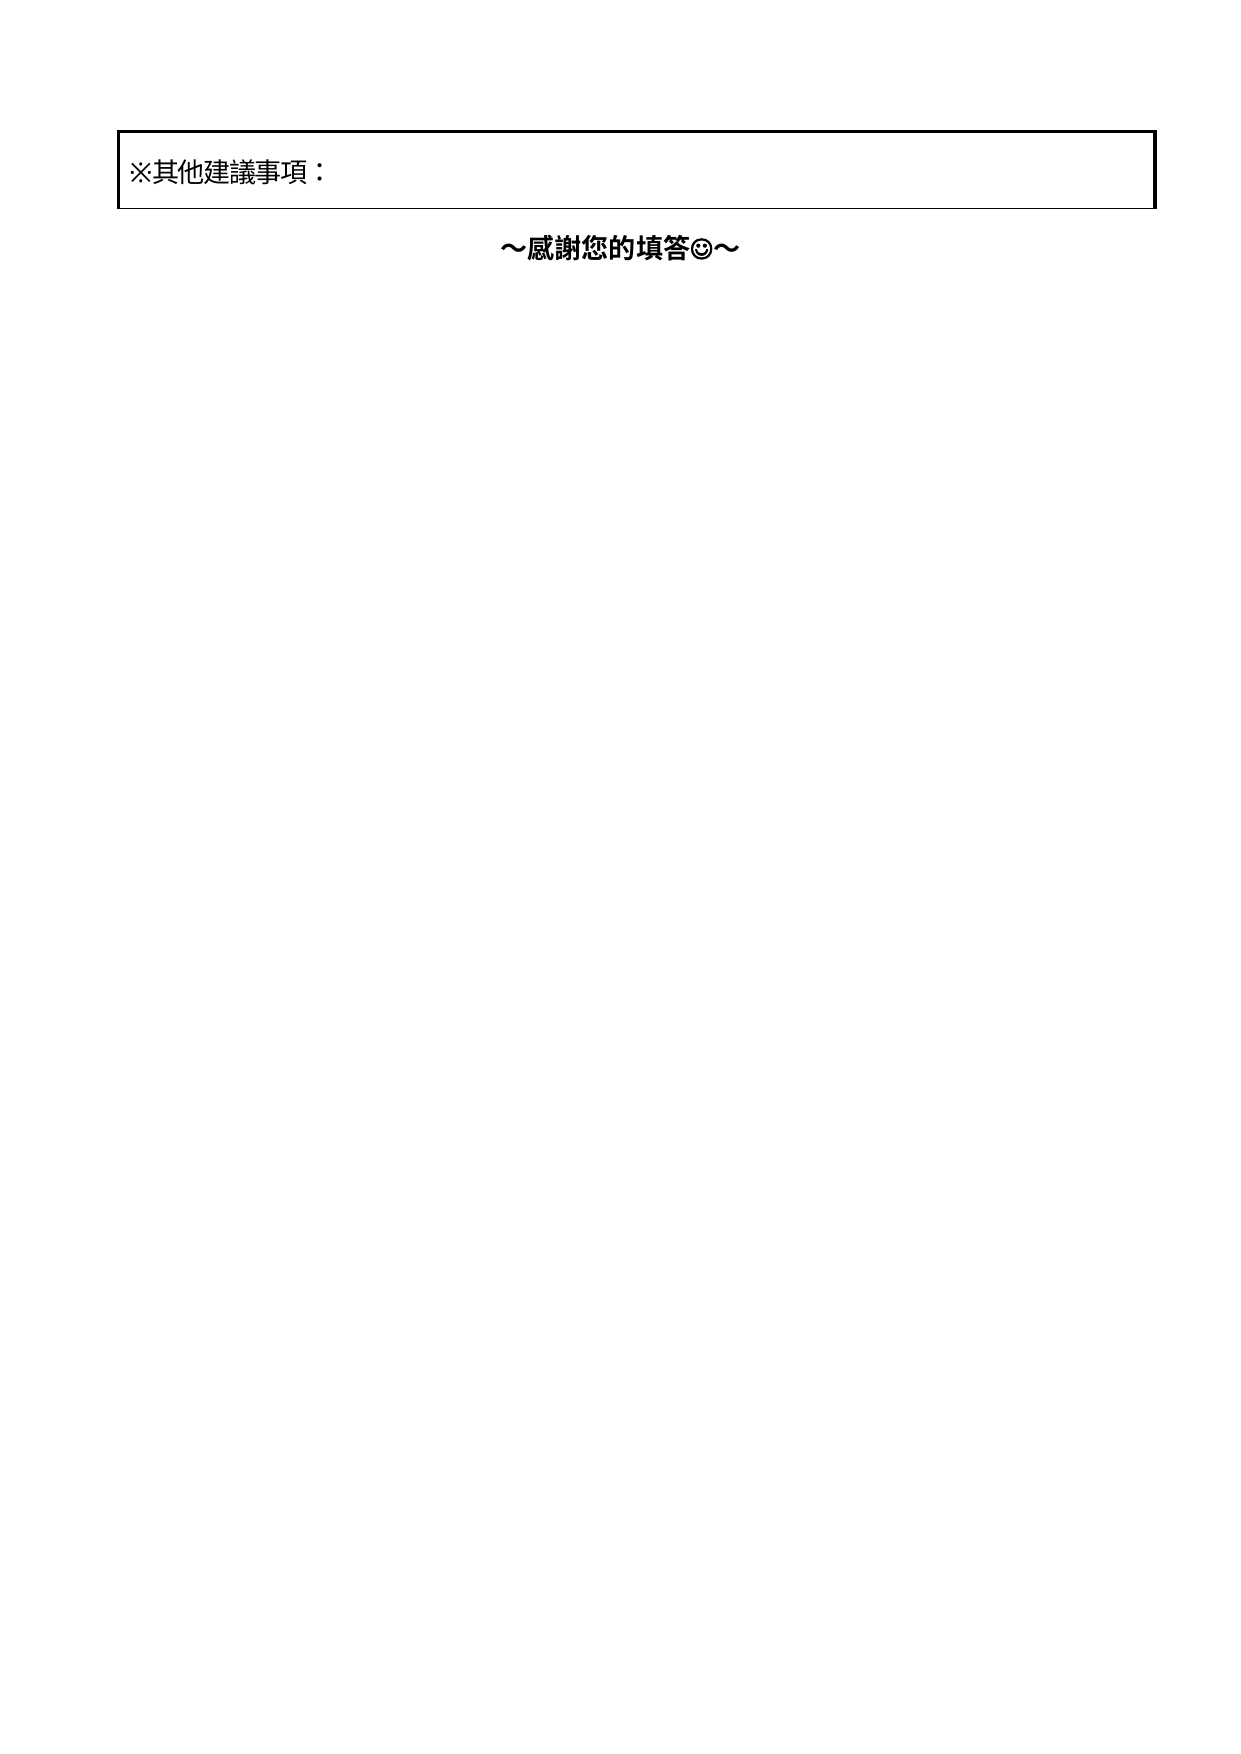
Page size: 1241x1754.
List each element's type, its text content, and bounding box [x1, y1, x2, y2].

text ～感謝您的填答～ [118, 209, 1122, 284]
table_cell ※其他建議事項： [120, 133, 1153, 208]
